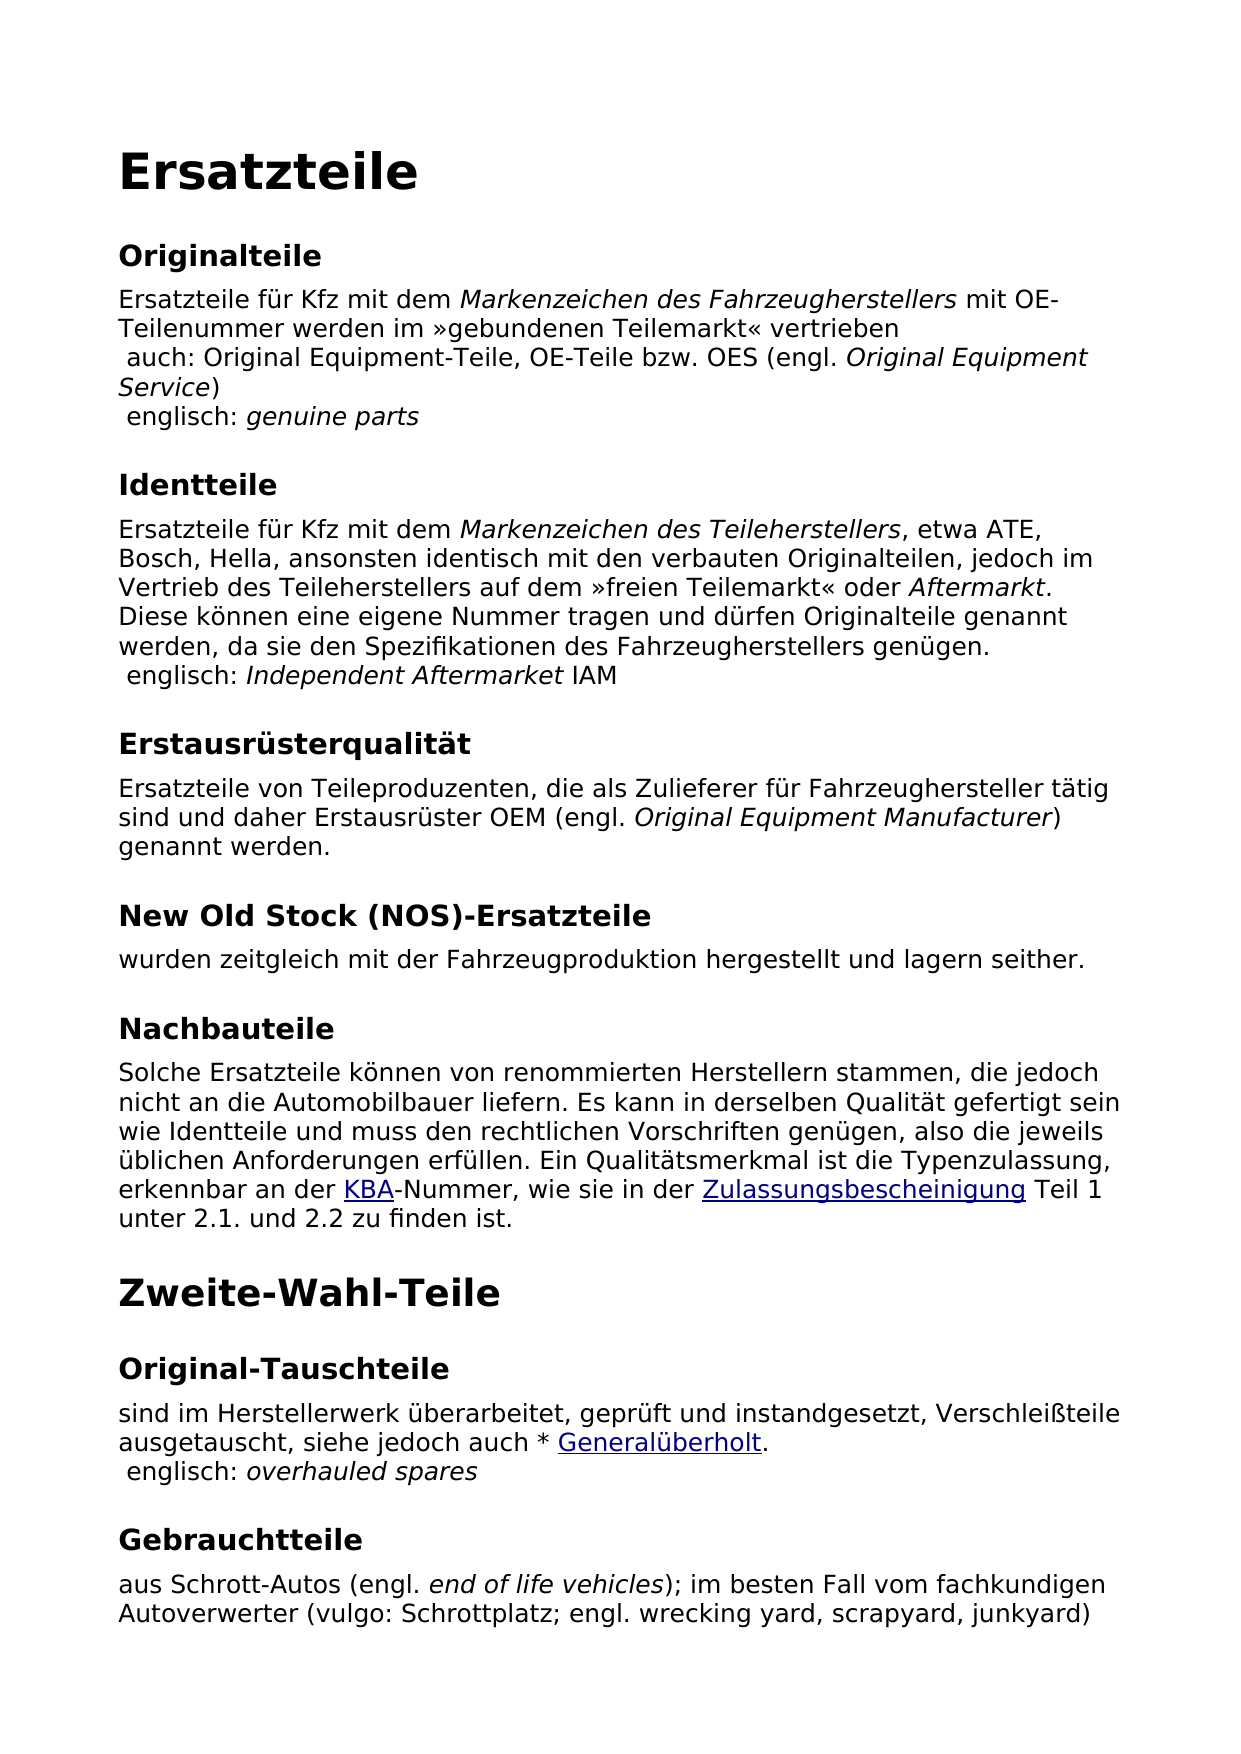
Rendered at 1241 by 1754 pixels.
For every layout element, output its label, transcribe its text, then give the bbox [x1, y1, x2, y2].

text Ersatzteile für Kfz mit dem Markenzeichen des Teileherstellers, etwa ATE, Bosch, Hella, ansonsten identisch mit den verbauten Originalteilen, jedoch im Vertrieb des Teileherstellers auf dem »freien Teilemarkt« oder Aftermarkt. Diese können eine eigene Nummer tragen und dürfen Originalteile genannt werden, da sie den Spezifikationen des Fahrzeugherstellers genügen. englisch: Independent Aftermarket IAM [118, 515, 1122, 690]
subtitle Nachbauteile [118, 1012, 1122, 1046]
subtitle New Old Stock (NOS)-Ersatzteile [118, 899, 1122, 933]
subtitle Original-Tauschteile [118, 1352, 1122, 1386]
subtitle Identteile [118, 469, 1122, 503]
text Ersatzteile für Kfz mit dem Markenzeichen des Fahrzeugherstellers mit OE-Teilenummer werden im »gebundenen Teilemarkt« vertrieben auch: Original Equipment-Teile, OE-Teile bzw. OES (engl. Original Equipment Service) englisch: genuine parts [118, 285, 1122, 431]
text aus Schrott-Autos (engl. end of life vehicles); im besten Fall vom fachkundigen Autoverwerter (vulgo: Schrottplatz; engl. wrecking yard, scrapyard, junkyard) [118, 1570, 1122, 1628]
subtitle Erstausrüsterqualität [118, 728, 1122, 762]
text Solche Ersatzteile können von renommierten Herstellern stammen, die jedoch nicht an die Automobilbauer liefern. Es kann in derselben Qualität gefertigt sein wie Identteile und muss den rechtlichen Vorschriften genügen, also die jeweils üblichen Anforderungen erfüllen. Ein Qualitätsmerkmal ist die Typenzulassung, erkennbar an der KBA-Nummer, wie sie in der Zulassungsbescheinigung Teil 1 unter 2.1. und 2.2 zu finden ist. [118, 1059, 1122, 1234]
subtitle Originalteile [118, 239, 1122, 273]
text sind im Herstellerwerk überarbeitet, geprüft und instandgesetzt, Verschleißteile ausgetauscht, siehe jedoch auch * Generalüberholt. englisch: overhauled spares [118, 1399, 1122, 1486]
text wurden zeitgleich mit der Fahrzeugproduktion hergestellt und lagern seither. [118, 946, 1122, 975]
subtitle Ersatzteile [118, 143, 1122, 201]
subtitle Gebrauchtteile [118, 1524, 1122, 1558]
subtitle Zweite-Wahl-Teile [118, 1271, 1122, 1315]
text Ersatzteile von Teileproduzenten, die als Zulieferer für Fahrzeughersteller tätig sind und daher Erstausrüster OEM (engl. Original Equipment Manufacturer) genannt werden. [118, 774, 1122, 862]
